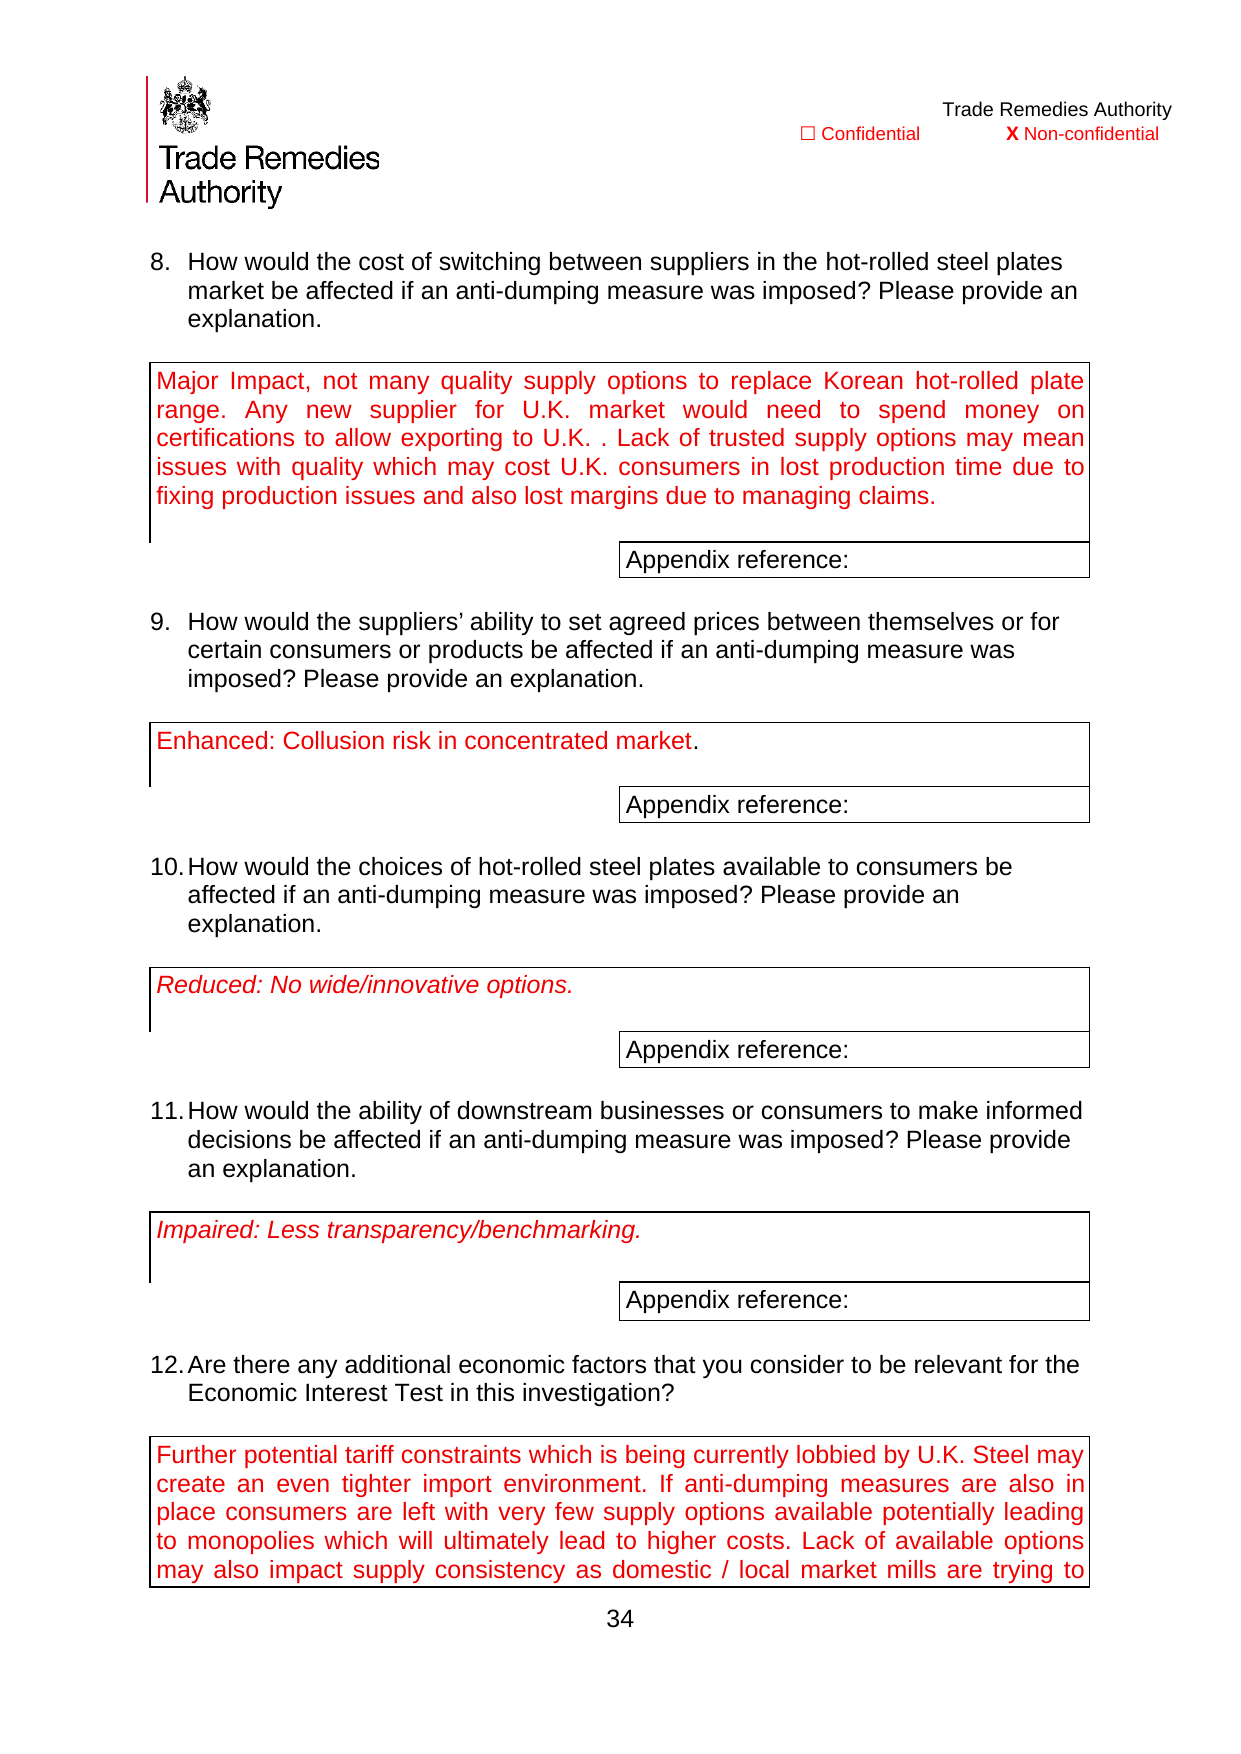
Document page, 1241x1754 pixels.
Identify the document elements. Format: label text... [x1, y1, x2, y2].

list How would the ability of downstream businesses or consumers to make informed decisions be affected if an anti-dumping measure was imposed? Please provide an explanation. [150, 1096, 1090, 1183]
table_cell Appendix reference: [620, 1283, 1089, 1320]
table_cell [150, 543, 619, 577]
table_header Reduced: No wide/innovative options. [151, 968, 1089, 1031]
table_cell [150, 787, 619, 822]
list How would the choices of hot-rolled steel plates available to consumers be affected if an anti-dumping measure was imposed? Please provide an explanation. [150, 852, 1090, 938]
table_cell [150, 1032, 619, 1067]
table_header Impaired: Less transparency/benchmarking. [151, 1213, 1089, 1281]
list How would the cost of switching between suppliers in the hot-rolled steel plates market be affected if an anti-dumping measure was imposed? Please provide an explanation. [150, 247, 1090, 333]
list Are there any additional economic factors that you consider to be relevant for the Economic Interest Test in this investigation? [150, 1349, 1090, 1407]
list How would the suppliers’ ability to set agreed prices between themselves or for certain consumers or products be affected if an anti-dumping measure was imposed? Please provide an explanation. [150, 607, 1090, 693]
table_cell Appendix reference: [620, 1032, 1089, 1067]
table_cell Appendix reference: [620, 543, 1089, 577]
table_cell [150, 1283, 619, 1320]
table_cell Appendix reference: [620, 787, 1089, 822]
table_header Further potential tariff constraints which is being currently lobbied by U.K. Steel may create an even tighter import environment. If anti-dumping measures are also in place consumers are left with very few supply options available potentially leading to monopolies which will ultimately lead to higher costs. Lack of available options may also impact supply consistency as domestic / local market mills are trying to [151, 1437, 1089, 1586]
table_header Major Impact, not many quality supply options to replace Korean hot-rolled plate range. Any new supplier for U.K. market would need to spend money on certifications to allow exporting to U.K. . Lack of trusted supply options may mean issues with quality which may cost U.K. consumers in lost production time due to fixing production issues and also lost margins due to managing claims. [151, 363, 1089, 541]
table_header Enhanced: Collusion risk in concentrated market. [151, 723, 1089, 786]
